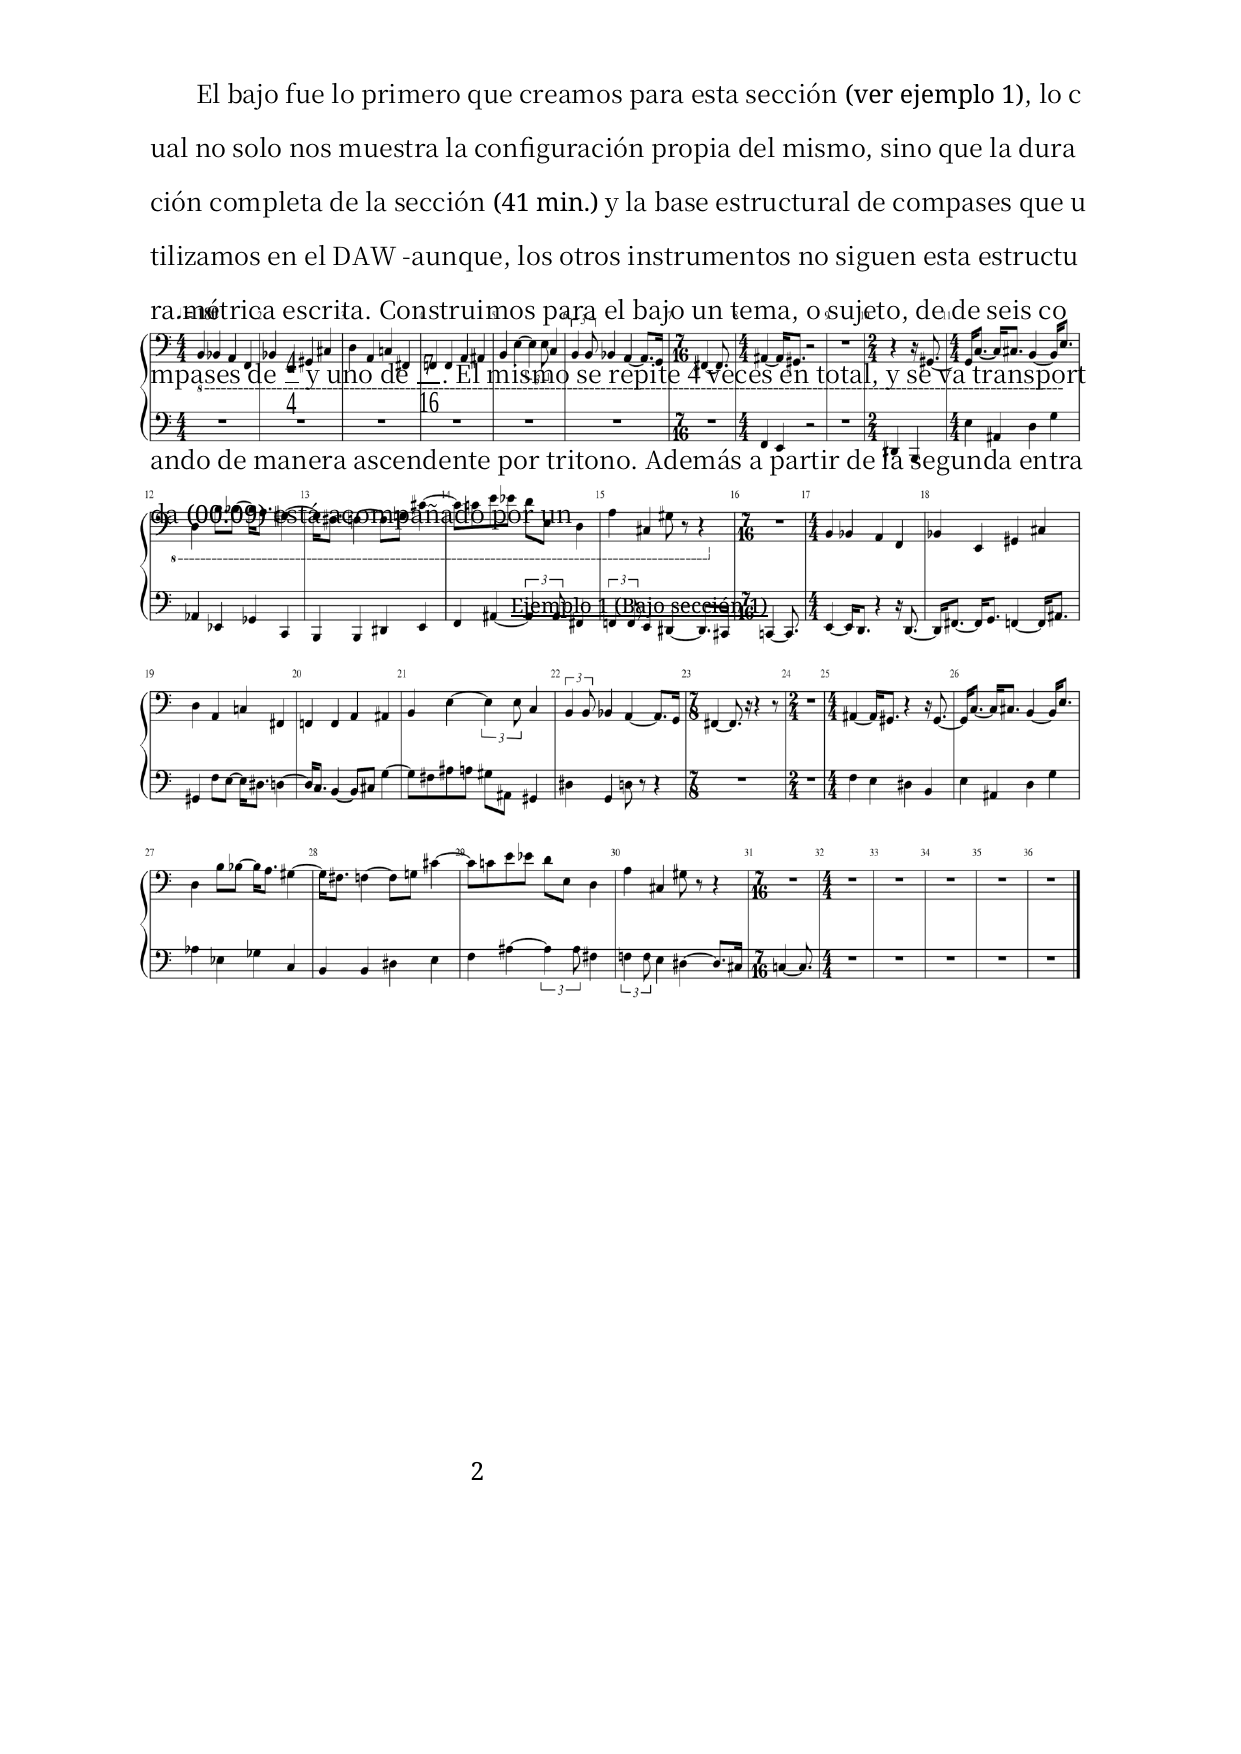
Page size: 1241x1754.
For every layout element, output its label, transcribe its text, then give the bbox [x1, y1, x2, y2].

text El bajo fue lo primero que creamos para esta sección (ver ejemplo 1), lo cual no solo nos muestra la configuración propia del mismo, sino que la duración completa de la sección (41 min.) y la base estructural de compases que utilizamos en el DAW -aunque, los otros instrumentos no siguen esta estructura métrica escrita. Construimos para el bajo un tema, o sujeto, de de seis compases de y uno de . El mismo se repite 4 veces en total, y se va transportando de manera ascendente por tritono. Además a partir de la segunda entrada (00:09) está acompañado por un [150, 75, 1090, 286]
